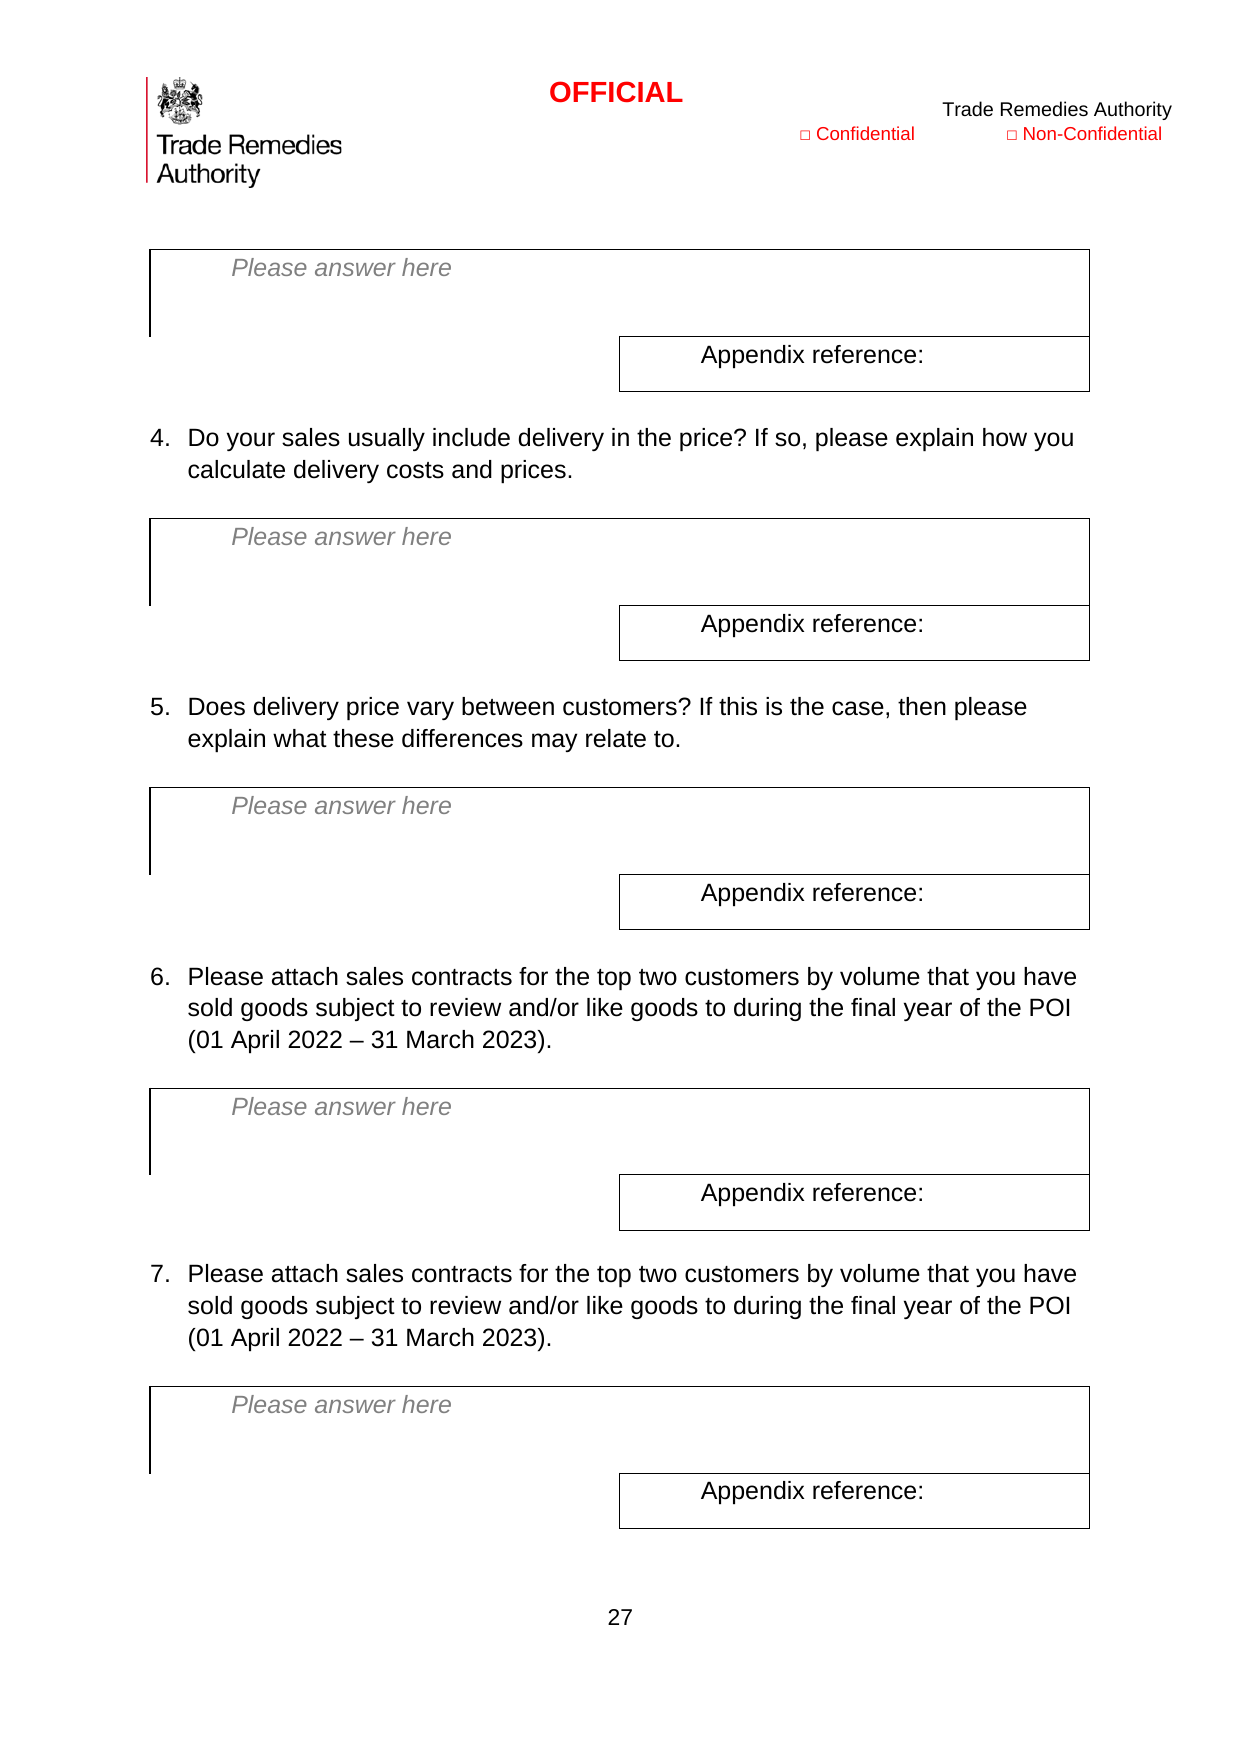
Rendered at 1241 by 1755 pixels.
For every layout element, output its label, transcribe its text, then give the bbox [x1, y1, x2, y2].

table_cell Appendix reference: [620, 875, 1089, 929]
table_cell [150, 1175, 619, 1229]
list Please attach sales contracts for the top two customers by volume that you have sold goods subject to review and/or like goods to during the final year of the POI (01 April 2022 – 31 March 2023). [150, 961, 1090, 1053]
table_header Please answer here [151, 250, 1089, 336]
table_cell [150, 875, 619, 929]
table_cell [150, 337, 619, 391]
table_header Please answer here [151, 788, 1089, 874]
table_cell Appendix reference: [620, 606, 1089, 660]
table_header Please answer here [151, 1387, 1089, 1472]
table_header Please answer here [151, 519, 1089, 605]
table_cell Appendix reference: [620, 337, 1089, 391]
list Does delivery price vary between customers? If this is the case, then please explain what these differences may relate to. [150, 692, 1090, 753]
table_header Please answer here [151, 1089, 1089, 1174]
table_cell [150, 1474, 619, 1527]
table_cell Appendix reference: [620, 1474, 1089, 1527]
list Do your sales usually include delivery in the price? If so, please explain how you calculate delivery costs and prices. [150, 423, 1090, 484]
table_cell [150, 606, 619, 660]
table_cell Appendix reference: [620, 1175, 1089, 1229]
list Please attach sales contracts for the top two customers by volume that you have sold goods subject to review and/or like goods to during the final year of the POI (01 April 2022 – 31 March 2023). [150, 1259, 1090, 1351]
